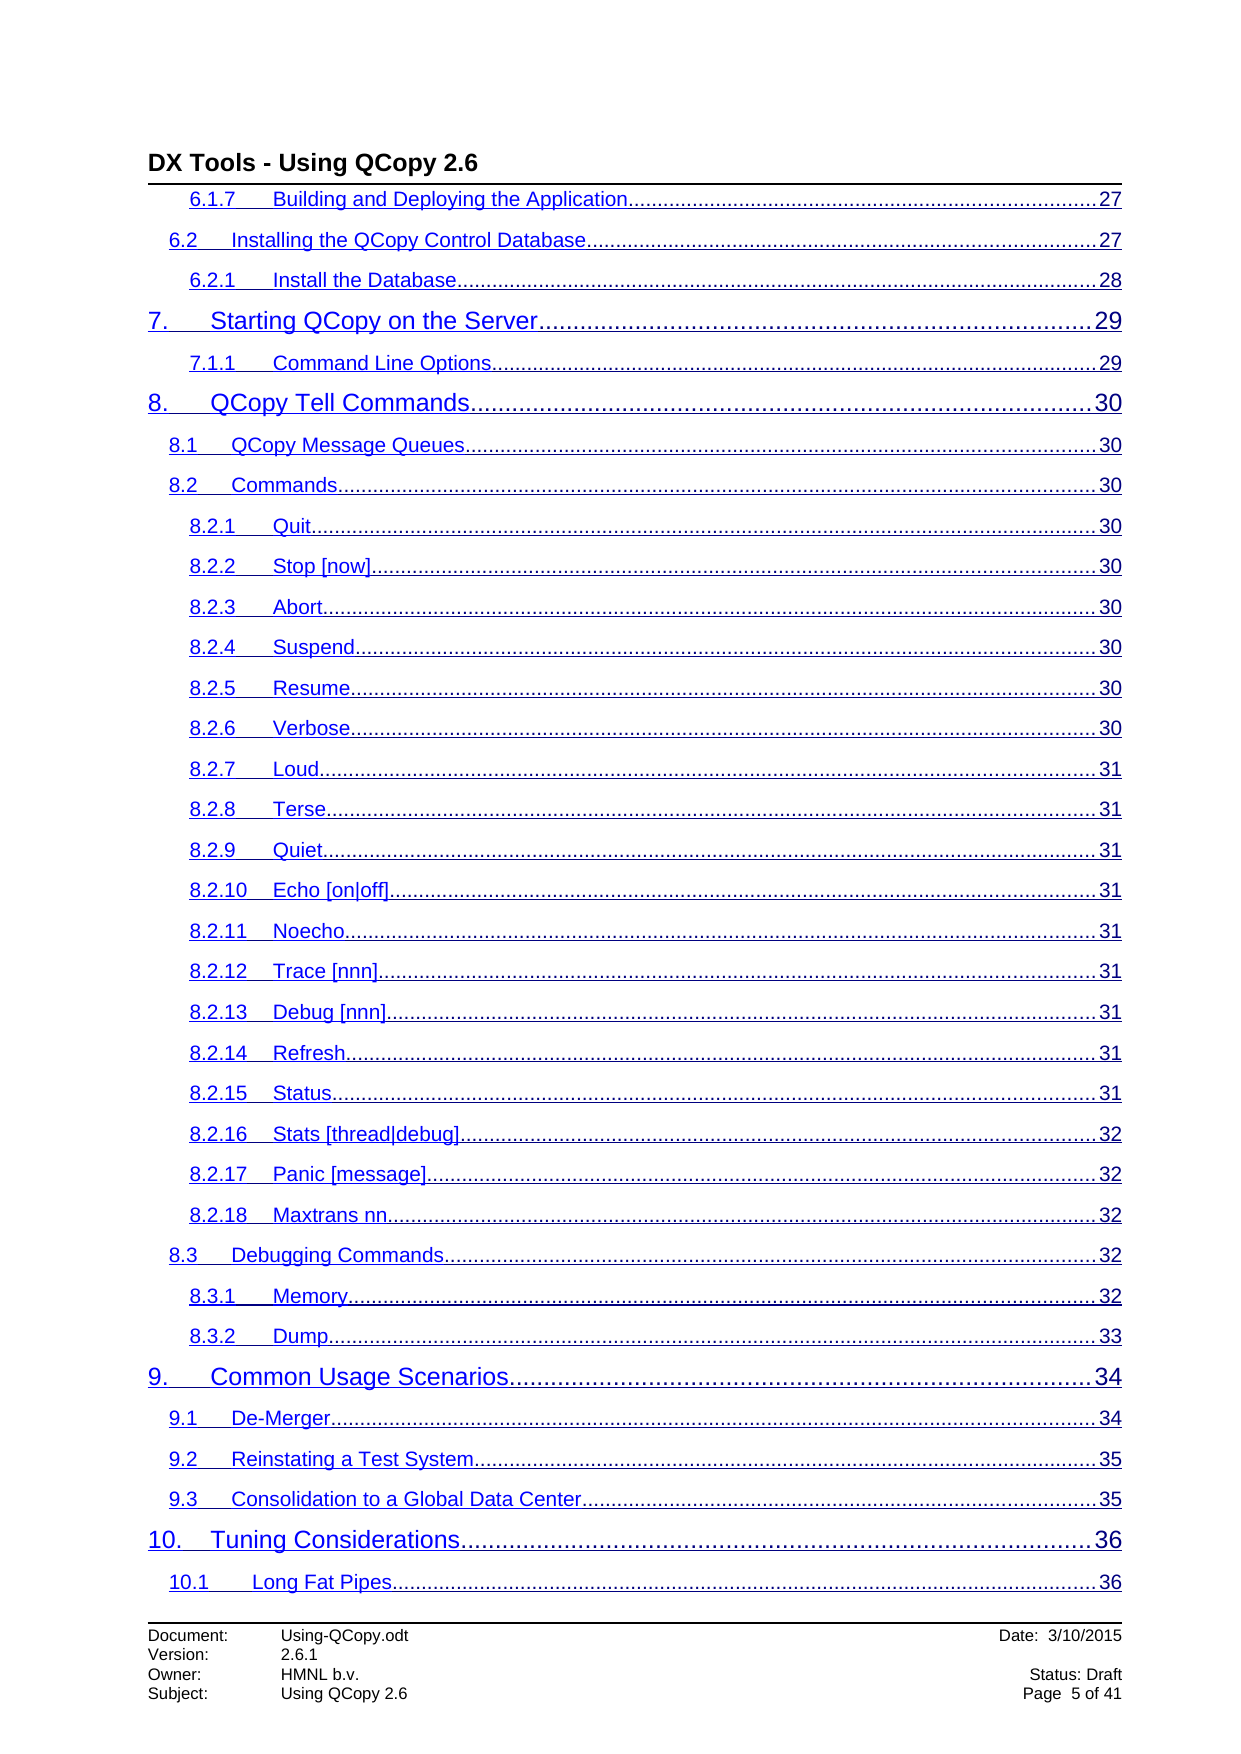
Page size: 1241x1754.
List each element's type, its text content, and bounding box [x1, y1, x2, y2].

text 8.2.15 Status 31 [189, 1078, 1122, 1102]
text 7.1.1 Command Line Options 29 [189, 348, 1122, 371]
text 8.2.14 Refresh 31 [189, 1038, 1122, 1061]
text 10. Tuning Considerations 36 [148, 1525, 1122, 1550]
text 8.2.2 Stop [now] 30 [189, 551, 1122, 575]
text 8.2.7 Loud 31 [189, 754, 1122, 778]
text [189, 1062, 1122, 1066]
text [189, 738, 1122, 742]
text 8.2.13 Debug [nnn] 31 [189, 997, 1122, 1021]
text 6.2 Installing the QCopy Control Database 27 [168, 225, 1122, 249]
text 7. Starting QCopy on the Server 29 [148, 306, 1122, 331]
text 8.2.17 Panic [message] 32 [189, 1159, 1122, 1183]
text 8.2.18 Maxtrans nn 32 [189, 1200, 1122, 1223]
text [168, 1509, 1122, 1513]
text 8.3 Debugging Commands 32 [168, 1240, 1122, 1264]
text [189, 1143, 1122, 1147]
text 8.2.11 Noecho 31 [189, 916, 1122, 940]
text 8.2.9 Quiet 31 [189, 835, 1122, 859]
text 8.2.3 Abort 30 [189, 592, 1122, 616]
text 8.2.10 Echo [on|off] 31 [189, 876, 1122, 899]
text 9.2 Reinstating a Test System 35 [168, 1444, 1122, 1468]
text [189, 1224, 1122, 1228]
text 8.3.2 Dump 33 [189, 1321, 1122, 1345]
text 8.2.12 Trace [nnn] 31 [189, 957, 1122, 980]
text 8.2.8 Terse 31 [189, 794, 1122, 818]
text 8.3.1 Memory 32 [189, 1281, 1122, 1304]
text 9. Common Usage Scenarios 34 [148, 1362, 1122, 1387]
text [189, 900, 1122, 904]
text 9.1 De-Merger 34 [168, 1403, 1122, 1427]
text 9.3 Consolidation to a Global Data Center 35 [168, 1484, 1122, 1508]
text [168, 1428, 1122, 1432]
text [189, 657, 1122, 661]
text [189, 372, 1122, 376]
text 6.2.1 Install the Database 28 [189, 266, 1122, 289]
text 10.1 Long Fat Pipes 36 [168, 1567, 1122, 1591]
text [189, 981, 1122, 985]
text 8.1 QCopy Message Queues 30 [168, 430, 1122, 454]
text 6.1.7 Building and Deploying the Application 27 [189, 185, 1122, 208]
text 8.2.16 Stats [thread|debug] 32 [189, 1119, 1122, 1142]
text [189, 819, 1122, 823]
text 8.2.4 Suspend 30 [189, 632, 1122, 656]
text 8. QCopy Tell Commands 30 [148, 388, 1122, 413]
text 8.2.1 Quit 30 [189, 511, 1122, 535]
text 8.2 Commands 30 [168, 470, 1122, 494]
text 8.2.5 Resume 30 [189, 673, 1122, 697]
text 8.2.6 Verbose 30 [189, 713, 1122, 737]
